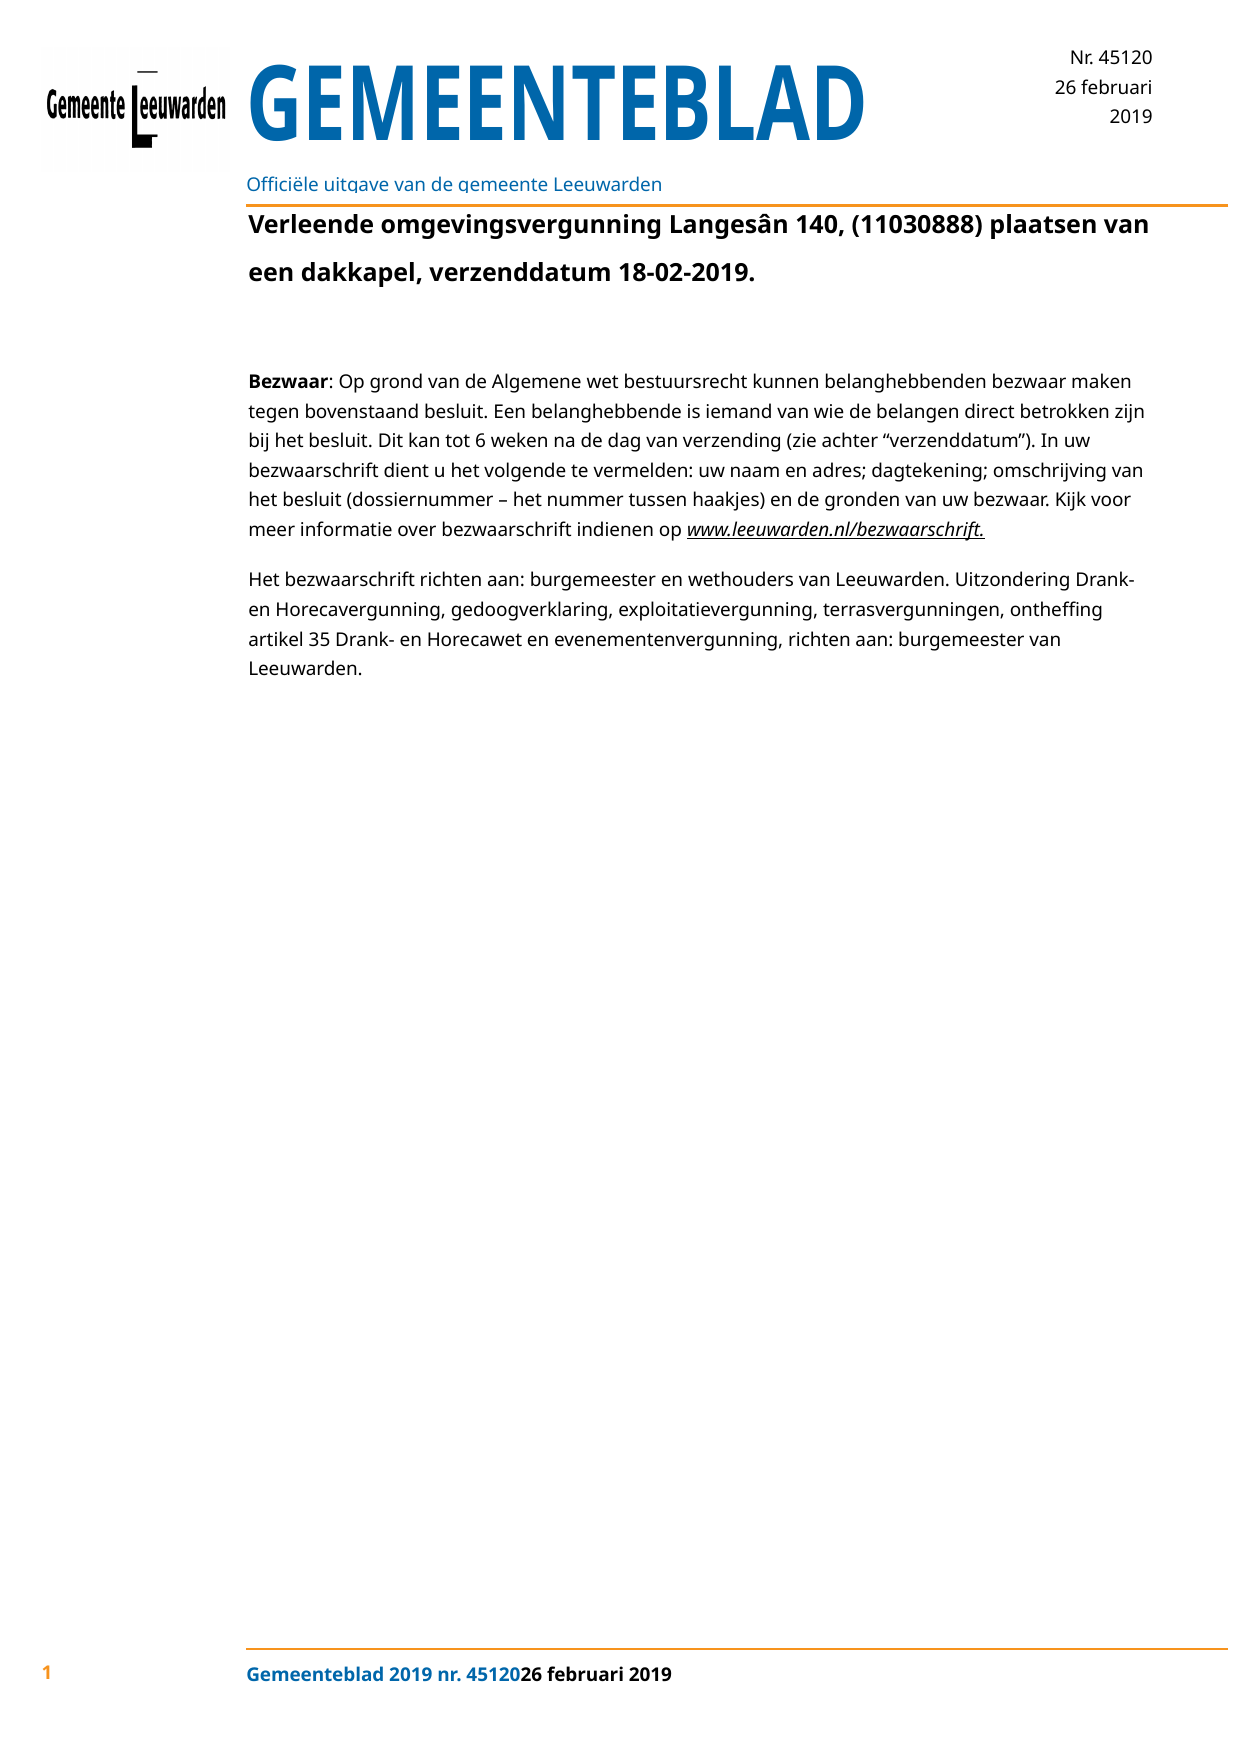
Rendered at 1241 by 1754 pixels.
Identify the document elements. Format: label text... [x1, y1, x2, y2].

text Verleende omgevingsvergunning Langesân 140, (11030888) plaatsen van een dakkapel, verzenddatum 18-02-2019. [248, 207, 1152, 288]
text Het bezwaarschrift richten aan: burgemeester en wethouders van Leeuwarden. Uitzondering Drank- en Horecavergunning, gedoogverklaring, exploitatievergunning, terrasvergunningen, ontheffing artikel 35 Drank- en Horecawet en evenementenvergunning, richten aan: burgemeester van Leeuwarden. [248, 567, 1152, 681]
text Bezwaar: Op grond van de Algemene wet bestuursrecht kunnen belanghebbenden bezwaar maken tegen bovenstaand besluit. Een belanghebbende is iemand van wie de belangen direct betrokken zijn bij het besluit. Dit kan tot 6 weken na de dag van verzending (zie achter “verzenddatum”). In uw bezwaarschrift dient u het volgende te vermelden: uw naam en adres; dagtekening; omschrijving van het besluit (dossiernummer – het nummer tussen haakjes) en de gronden van uw bezwaar. Kijk voor meer informatie over bezwaarschrift indienen op www.leeuwarden.nl/bezwaarschrift. [248, 368, 1152, 542]
picture [41, 47, 231, 172]
